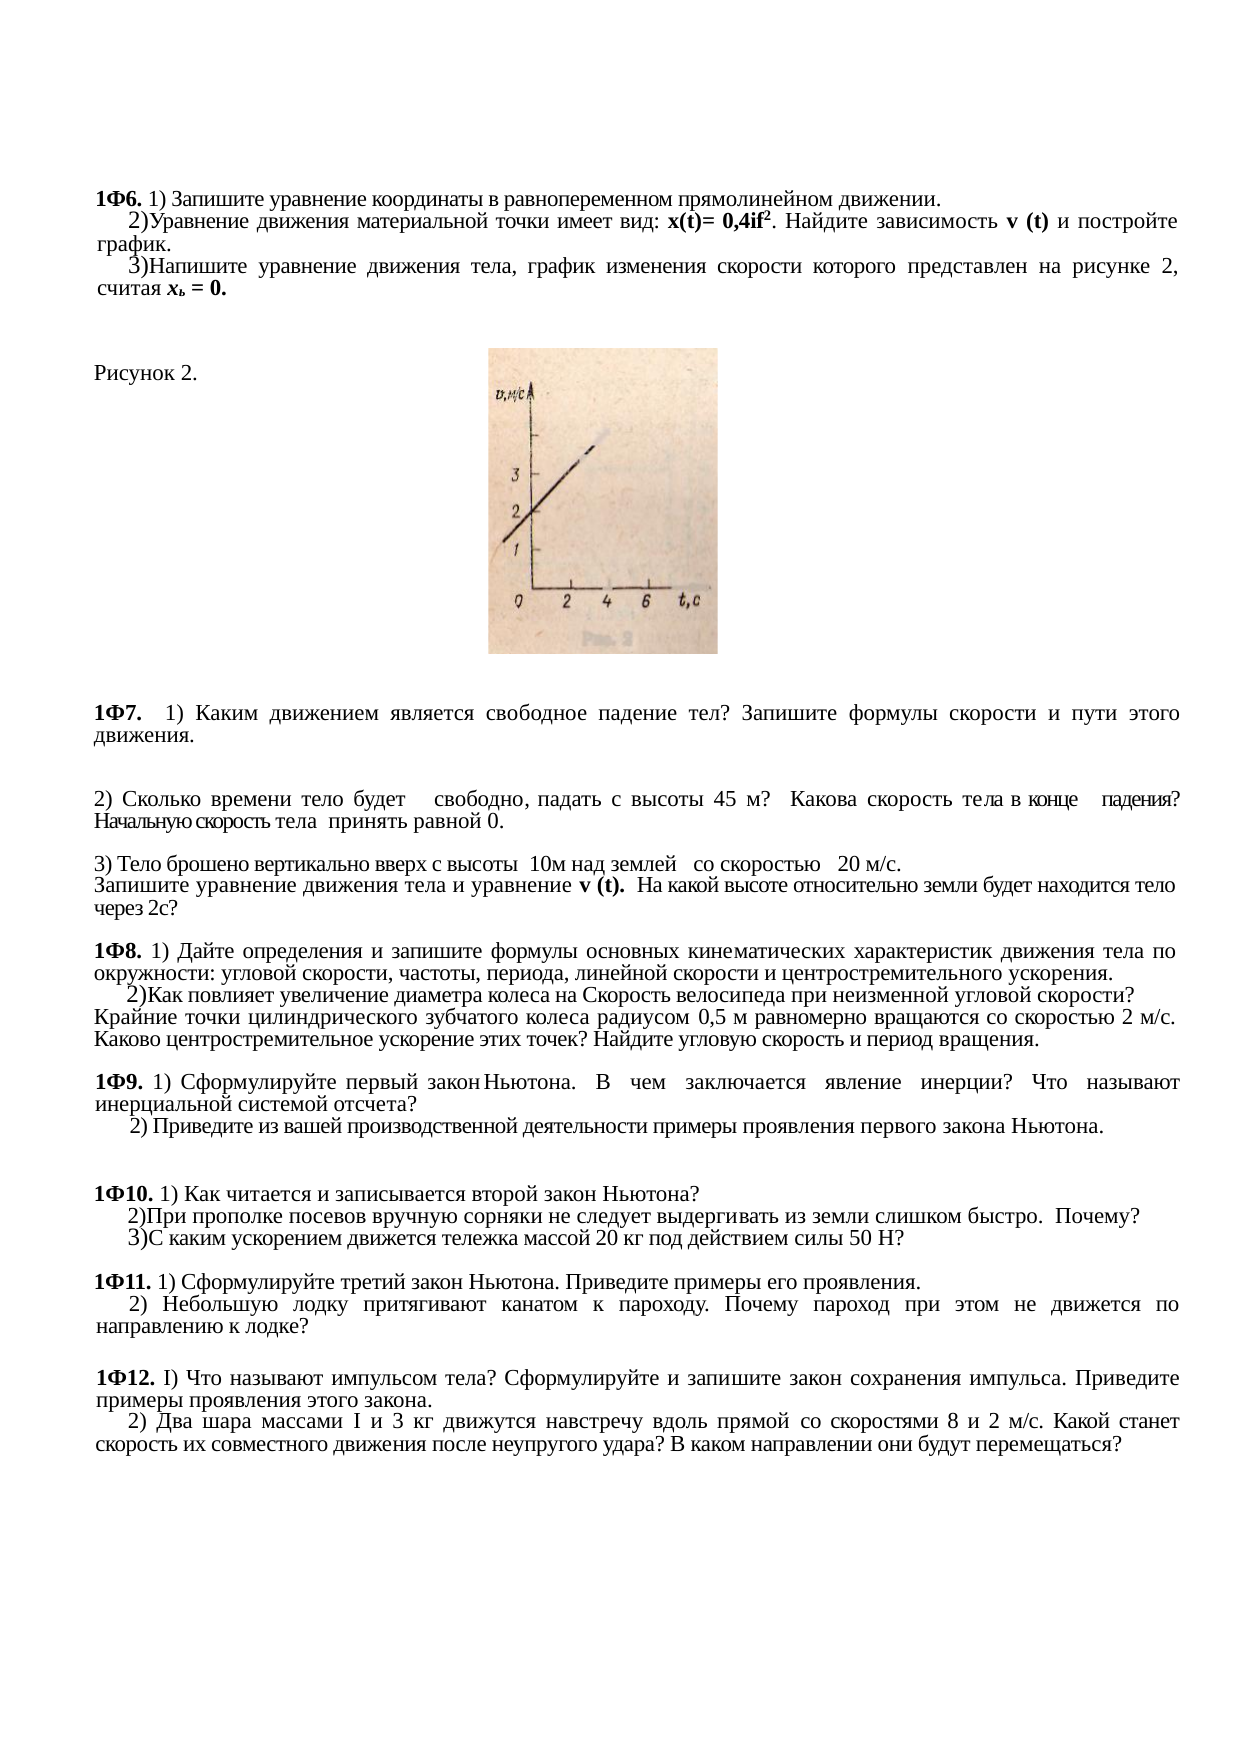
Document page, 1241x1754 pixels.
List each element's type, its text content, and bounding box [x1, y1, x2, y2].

text Крайние точки цилиндрического зубчатого колеса радиусом 0,5 м равномерно вращаются со скоростью 2 м/с. Каково центростре­мительное ускорение этих точек? Найдите угловую скорость и период вращения. [94, 1007, 1176, 1051]
text 2) Приведите из вашей производственной деятельности примеры проявления первого закона Ньютона. [97, 1116, 1180, 1138]
text 3) Тело брошено вертикально вверх с высоты 10м над землей со скоростью 20 м/с. [94, 853, 1181, 875]
text 1Ф11. 1) Сформулируйте третий закон Ньютона. Приведите при­меры его проявления. [94, 1272, 1180, 1294]
text 1Ф10. 1) Как читается и записывается второй закон Ньютона? [94, 1180, 1181, 1207]
text 1Ф12. I) Что называют импульсом тела? Сформулируйте и запи­шите закон сохранения импульса. Приведите примеры проявления этого закона. [96, 1367, 1180, 1411]
text 1Ф9. 1) Сформулируйте первый закон Ньютона. В чем заключа­ется явление инерции? Что называют инерциальной системой отсче­та? [95, 1072, 1180, 1116]
list Как повлияет увеличение диаметра колеса на Скорость велоси­педа при неизменной угловой скорости? [94, 985, 1179, 1007]
text [718, 362, 1181, 384]
text 1Ф7. 1) Каким движением является сво­бодное падение тел? Запишите формулы скорости и пути этого движения. [94, 702, 1181, 746]
text 2) Сколько времени тело будет свободно, падать с высоты 45 м? Какова скорость тела в конце падения? Начальную скорость тела принять равной 0. [94, 767, 1181, 833]
text Рисунок 2. [94, 362, 488, 384]
text 2) Два шара массами I и 3 кг движутся навстречу вдоль прямой со скоростями 8 и 2 м/с. Какой станет скорость их совместного движе­ния после неупругого удара? В каком направлении они будут пере­мещаться? [95, 1411, 1180, 1455]
list Напишите уравнение движения тела, график изменения скорости которого представлен на рисунке 2, считая хь = 0. [97, 256, 1179, 299]
text 2) Небольшую лодку притягивают канатом к пароходу. Почему пароход при этом не движется по направлению к лодке? [96, 1294, 1180, 1338]
list С каким ускорением движется тележка массой 20 кг под дейст­вием силы 50 Н? [96, 1228, 1180, 1250]
text 1Ф6. 1) Запишите уравнение координаты в равнопеременном пря­молинейном движении. [95, 188, 1179, 211]
list При прополке посевов вручную сорняки не следует выдерги­вать из земли слишком быстро. Почему? [96, 1207, 1179, 1228]
text 1Ф8. 1) Дайте определения и запишите формулы основных кине­матических характеристик движения тела по окружности: угловой скорости, частоты, периода, линейной скорости и центростремитель­ного ускорения. [94, 941, 1176, 985]
text Запишите уравнение движения тела и уравнение v (t). На какой высоте относительно земли будет находится тело через 2с? [94, 875, 1176, 919]
list Уравнение движения материальной точки имеет вид: х(t)= 0,4if2. Найдите зависимость v (t) и постройте график. [97, 211, 1178, 256]
